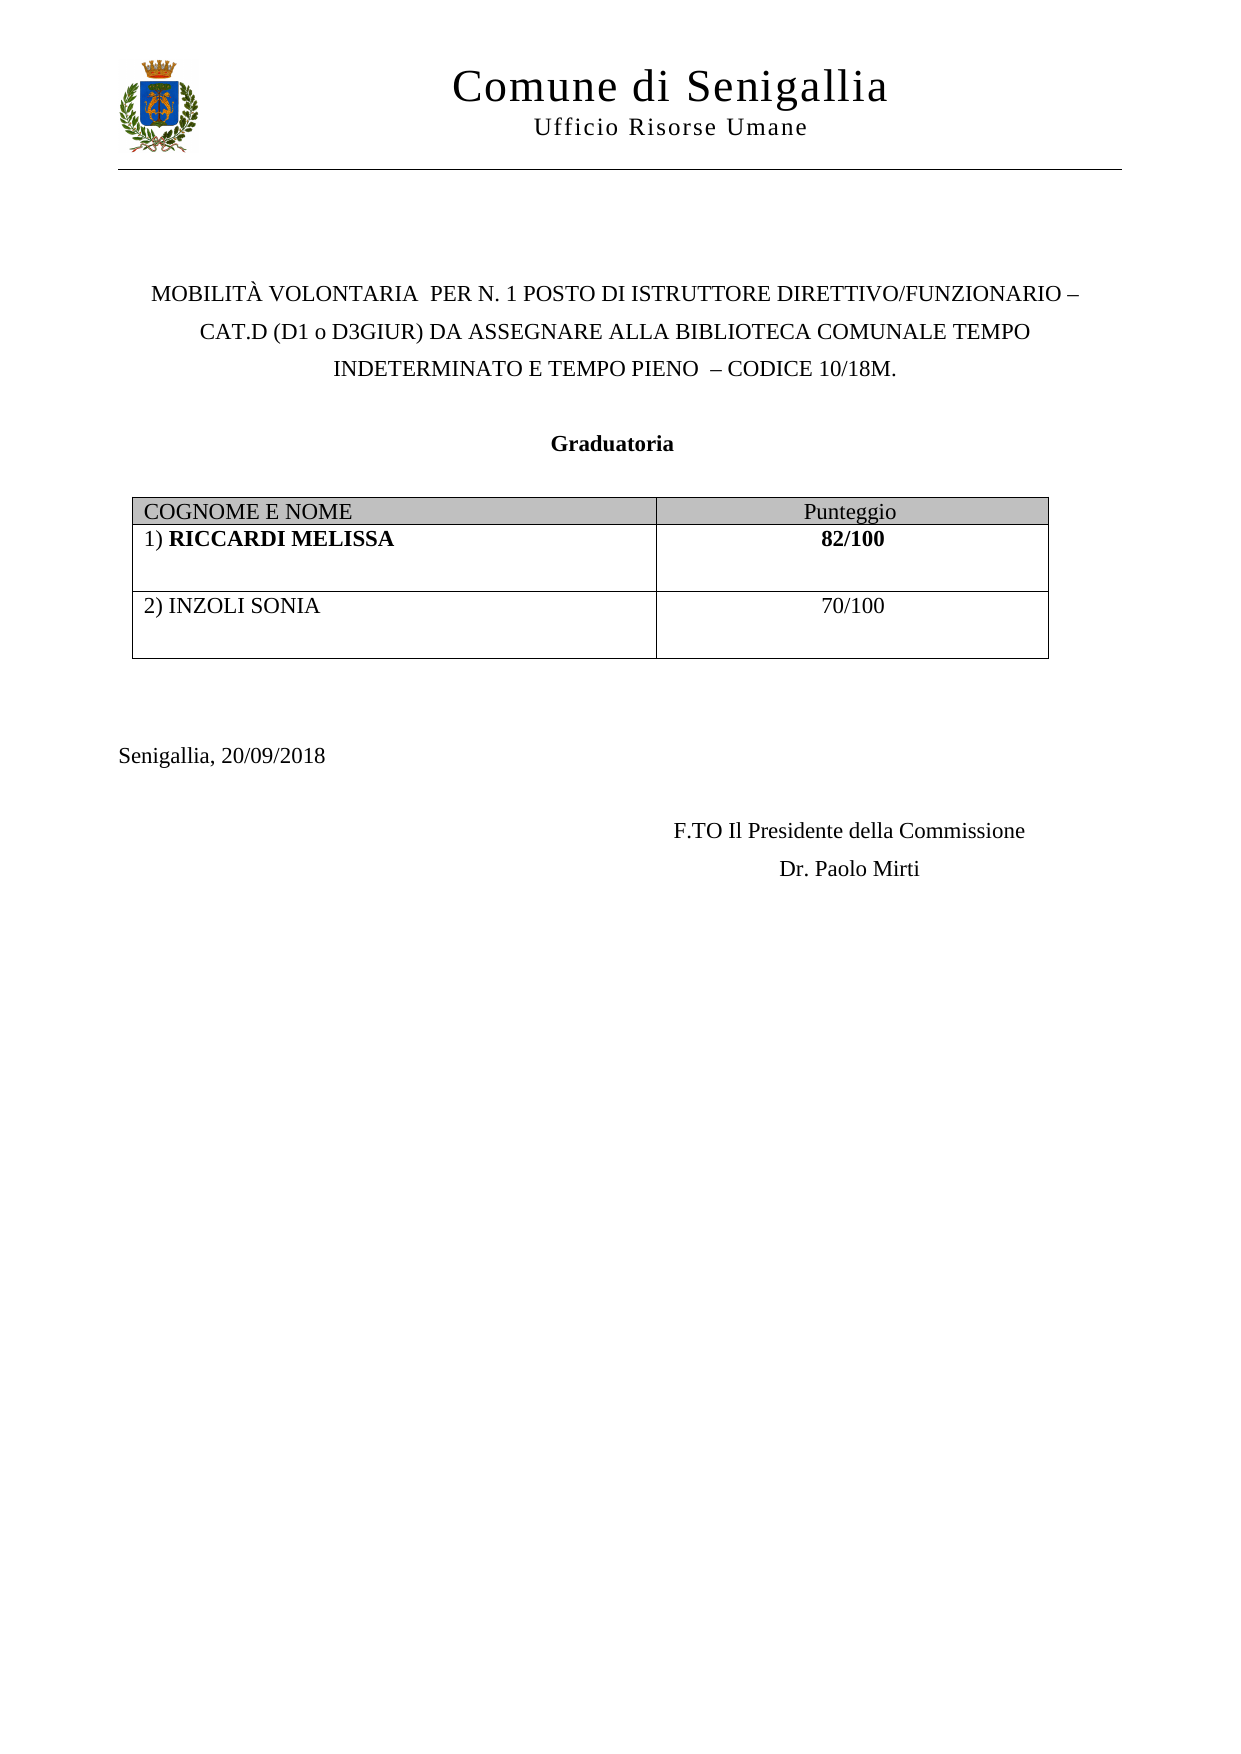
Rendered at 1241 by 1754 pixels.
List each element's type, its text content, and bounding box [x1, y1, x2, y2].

table_header Punteggio [657, 498, 1048, 524]
table_header COGNOME E NOME [133, 498, 656, 524]
text Dr. Paolo Mirti [118, 846, 1131, 884]
text Senigallia, 20/09/2018 [118, 734, 1112, 771]
table_cell 70/100 [657, 592, 1048, 658]
subtitle Comune di Senigallia [200, 59, 1122, 112]
text F.TO Il Presidente della Commissione [118, 809, 1131, 846]
text MOBILITÀ VOLONTARIA PER N. 1 POSTO DI ISTRUTTORE DIRETTIVO/FUNZIONARIO – CAT.D (D1 o D3GIUR) DA ASSEGNARE ALLA BIBLIOTECA COMUNALE TEMPO INDETERMINATO E TEMPO PIENO – CODICE 10/18M. [118, 272, 1112, 384]
table_cell 82/100 [657, 525, 1048, 591]
table_cell 1) RICCARDI MELISSA [133, 525, 656, 591]
subtitle Ufficio Risorse Umane [200, 112, 1122, 141]
text Graduatoria [118, 422, 1112, 459]
table_cell 2) INZOLI SONIA [133, 592, 656, 658]
